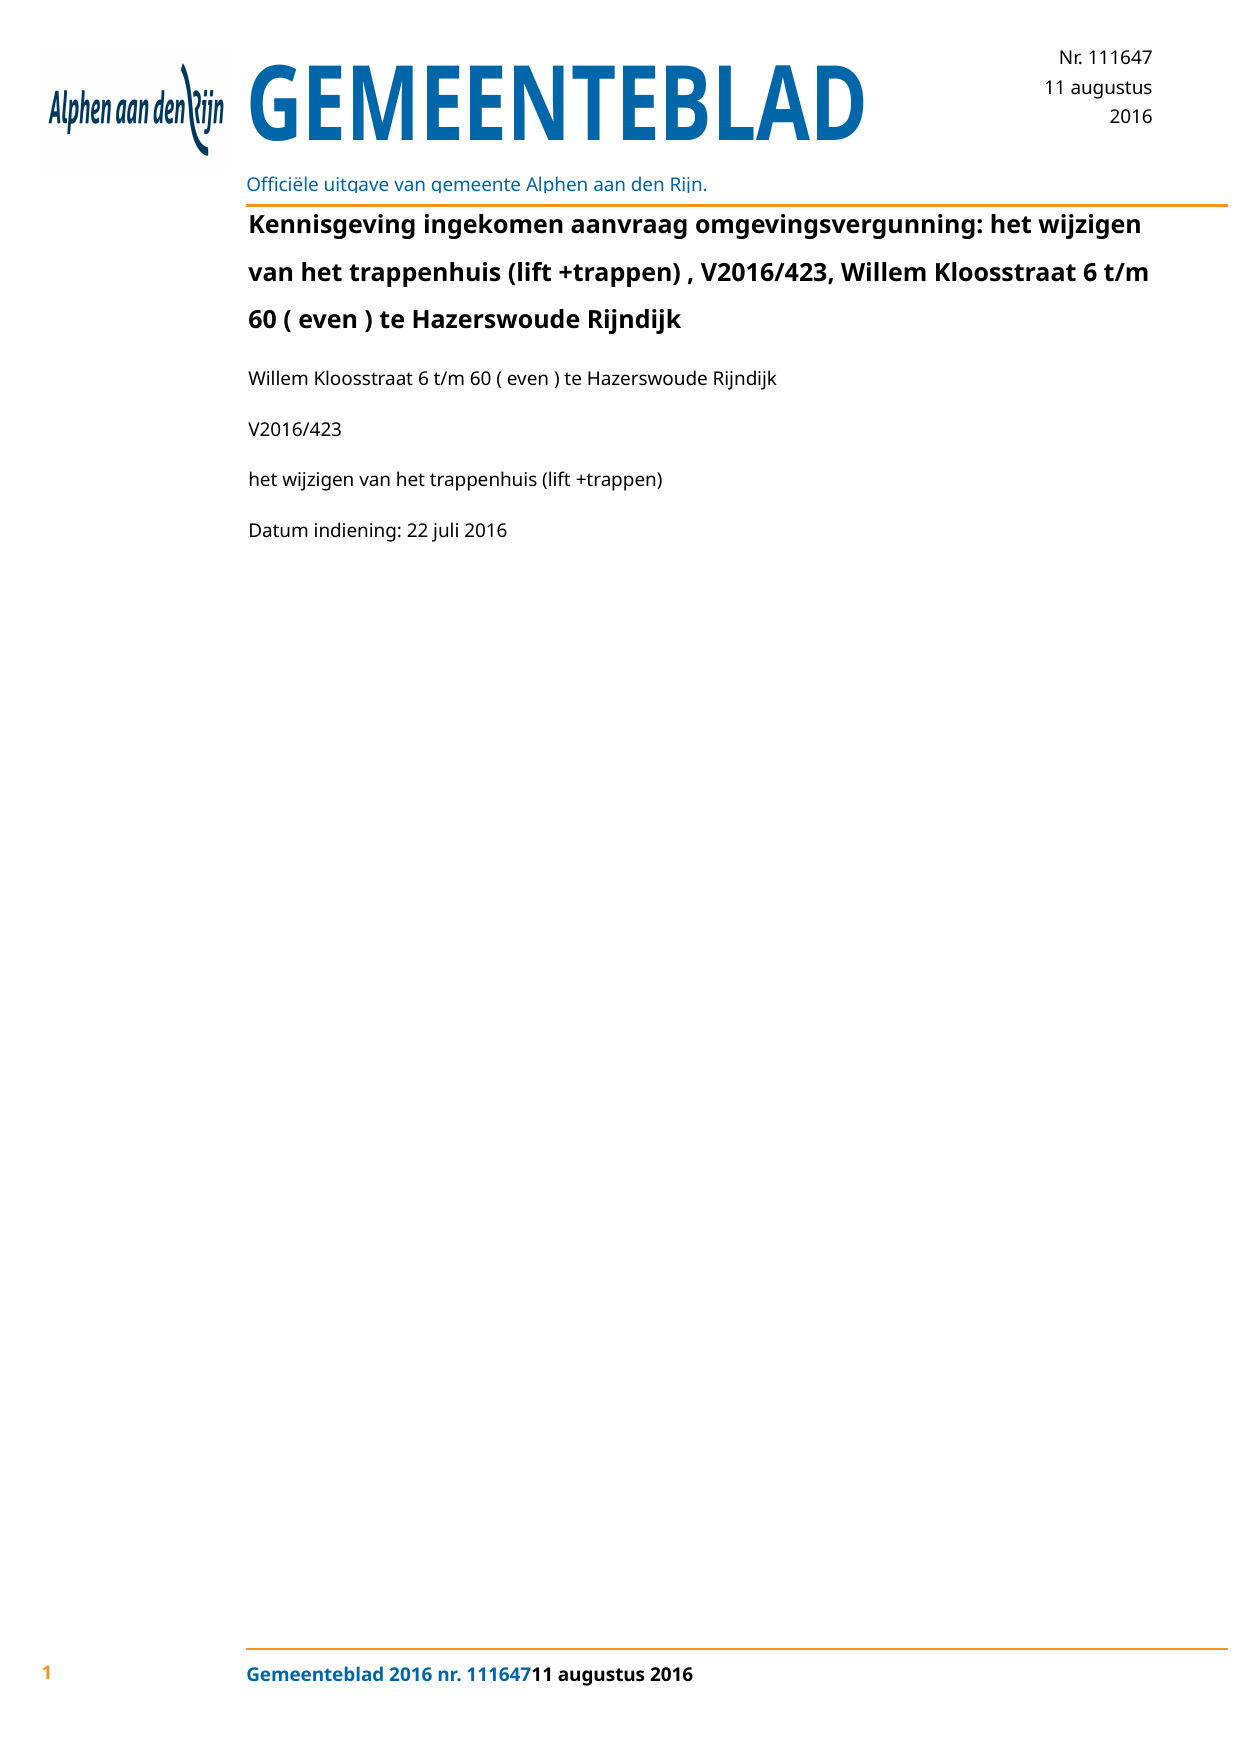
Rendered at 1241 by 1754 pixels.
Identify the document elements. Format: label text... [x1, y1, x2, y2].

text Datum indiening: 22 juli 2016 [248, 517, 1152, 542]
text Kennisgeving ingekomen aanvraag omgevingsvergunning: het wijzigen van het trappenhuis (lift +trappen) , V2016/423, Willem Kloosstraat 6 t/m 60 ( even ) te Hazerswoude Rijndijk [248, 207, 1152, 336]
text V2016/423 [248, 416, 1152, 442]
picture [41, 47, 231, 172]
text Willem Kloosstraat 6 t/m 60 ( even ) te Hazerswoude Rijndijk [248, 366, 1152, 391]
text het wijzigen van het trappenhuis (lift +trappen) [248, 466, 1152, 492]
